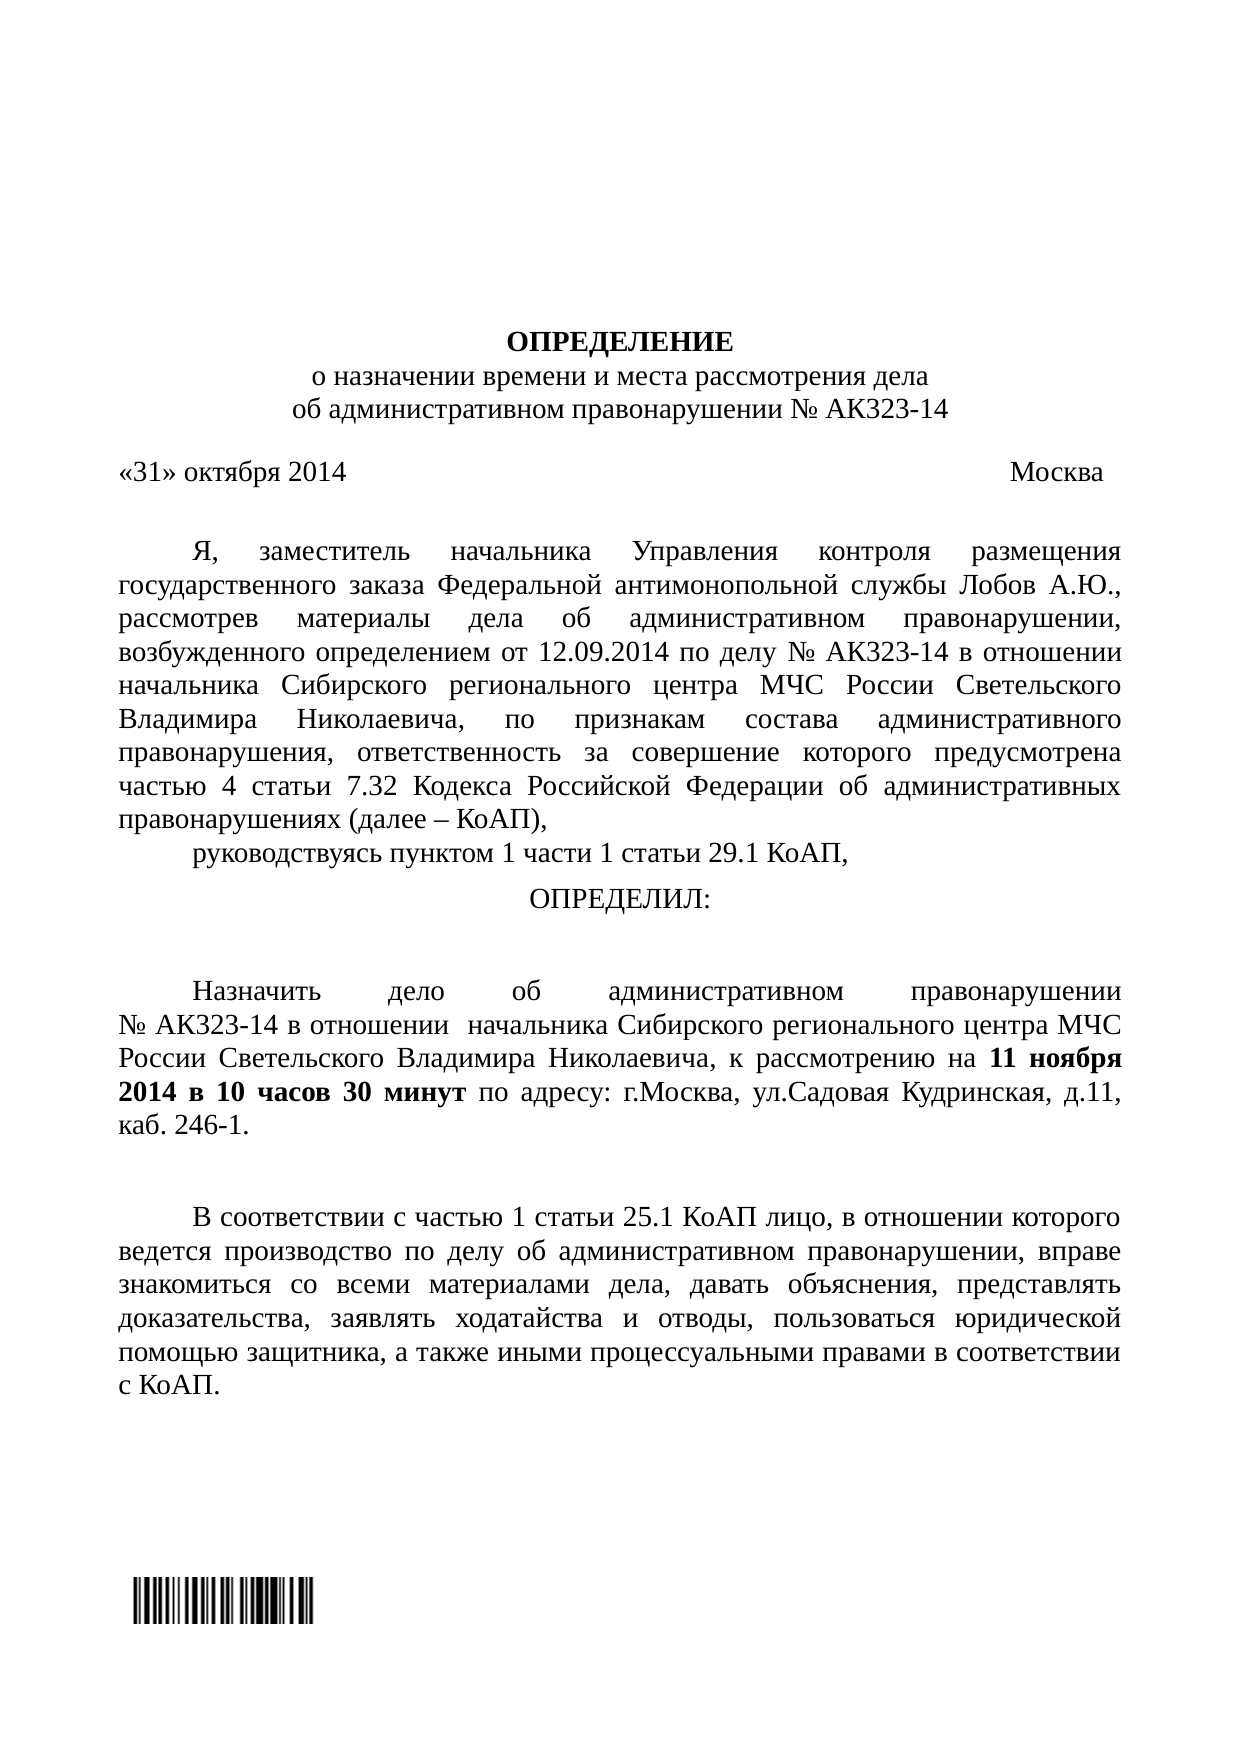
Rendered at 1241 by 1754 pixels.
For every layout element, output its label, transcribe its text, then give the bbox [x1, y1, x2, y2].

picture [118, 1577, 331, 1624]
text Назначить дело об административном правонарушении № АК323-14 в отношении начальника Сибирского регионального центра МЧС России Светельского Владимира Николаевича, к рассмотрению на 11 ноября 2014 в 10 часов 30 минут по адресу: г.Москва, ул.Садовая Кудринская, д.11, каб. 246-1. [118, 973, 1122, 1141]
text ОПРЕДЕЛИЛ: [118, 881, 1122, 915]
text «31» октября 2014 Москва [118, 454, 1122, 487]
text руководствуясь пунктом 1 части 1 статьи 29.1 КоАП, [118, 835, 1122, 869]
text В соответствии с частью 1 статьи 25.1 КоАП лицо, в отношении которого ведется производство по делу об административном правонарушении, вправе знакомиться со всеми материалами дела, давать объяснения, представлять доказательства, заявлять ходатайства и отводы, пользоваться юридической помощью защитника, а также иными процессуальными правами в соответствии с КоАП. [118, 1199, 1122, 1401]
text о назначении времени и места рассмотрения дела [118, 358, 1122, 391]
text об административном правонарушении № АК323-14 [118, 391, 1122, 425]
text Я, заместитель начальника Управления контроля размещения государственного заказа Федеральной антимонопольной службы Лобов А.Ю., рассмотрев материалы дела об административном правонарушении, возбужденного определением от 12.09.2014 по делу № АК323-14 в отношении начальника Сибирского регионального центра МЧС России Светельского Владимира Николаевича, по признакам состава административного правонарушения, ответственность за совершение которого предусмотрена частью 4 статьи 7.32 Кодекса Российской Федерации об административных правонарушениях (далее – КоАП), [118, 533, 1122, 835]
subtitle ОПРЕДЕЛЕНИЕ [118, 324, 1122, 358]
